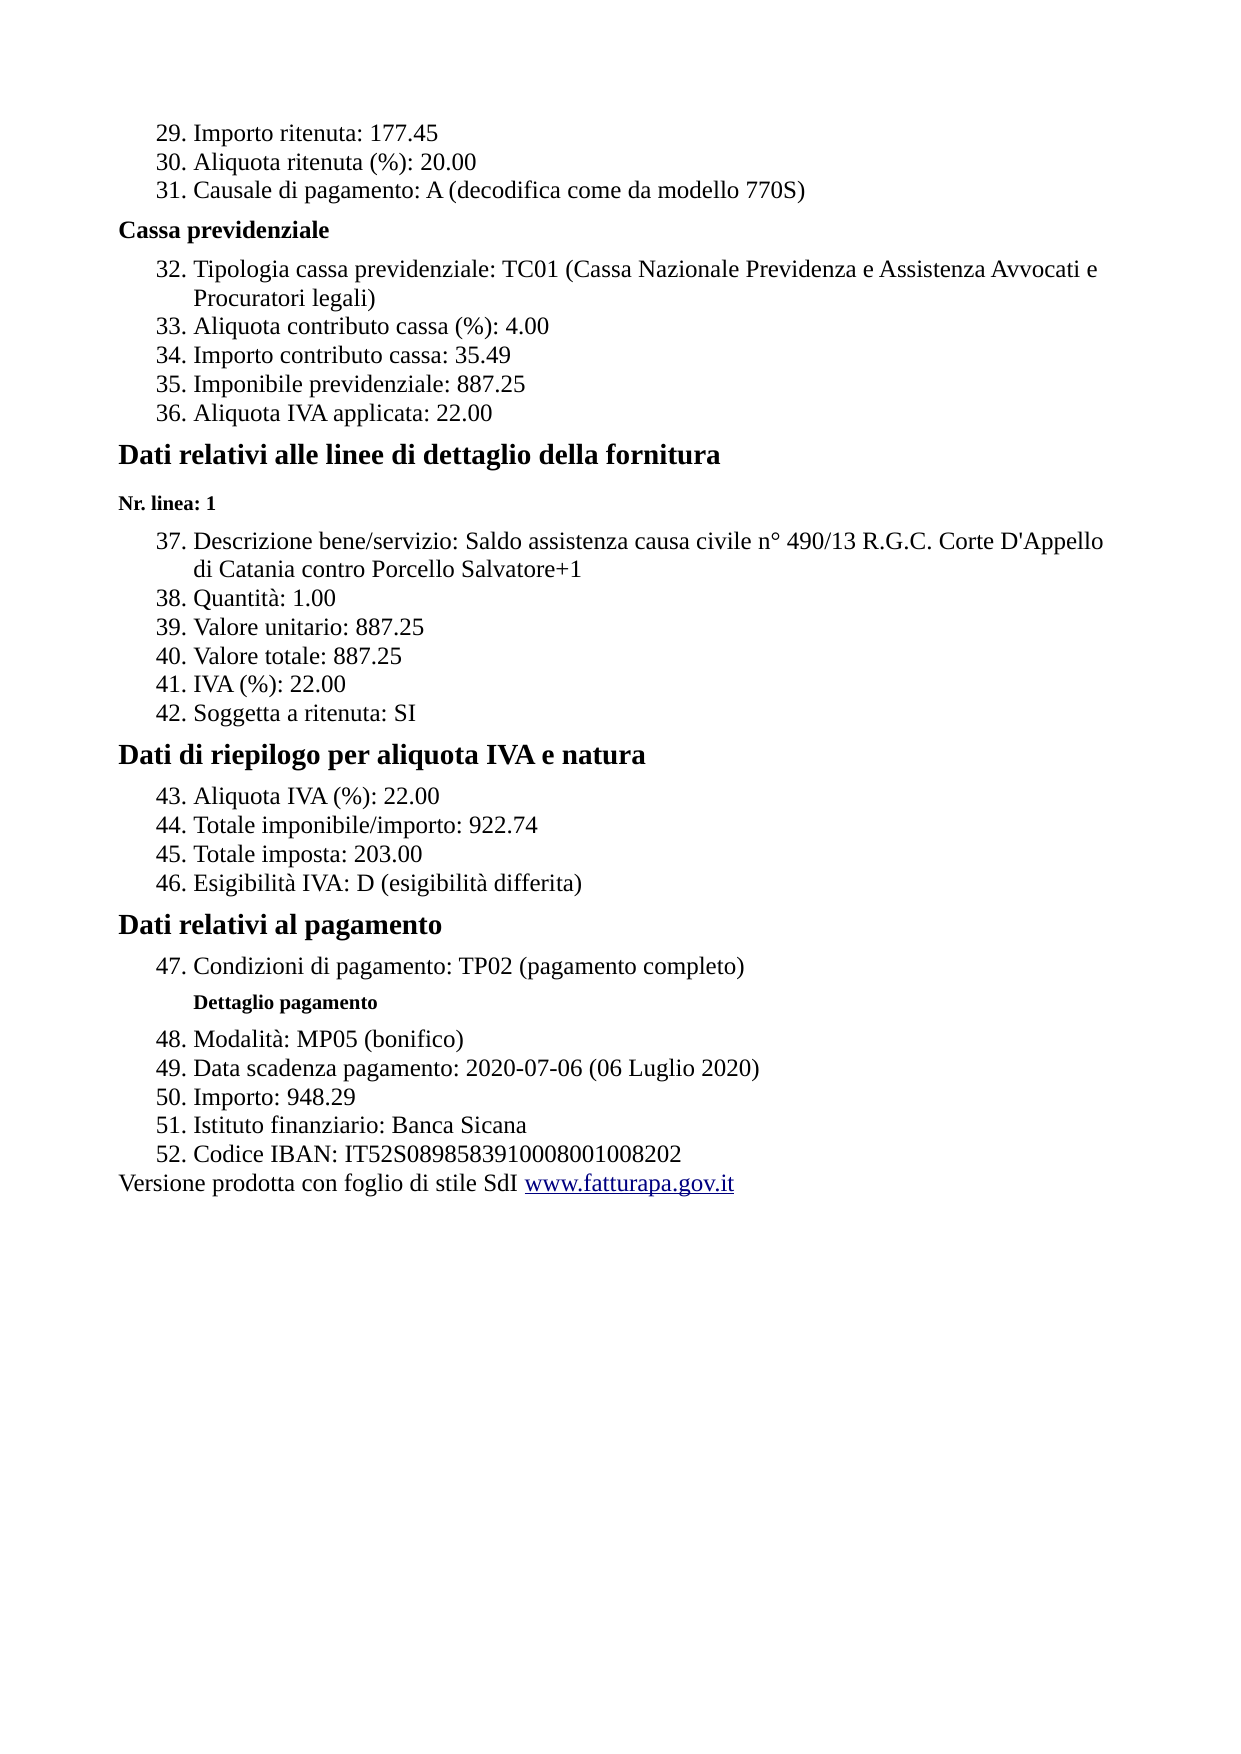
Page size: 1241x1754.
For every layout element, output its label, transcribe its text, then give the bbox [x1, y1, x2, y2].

list Valore unitario: 887.25 [156, 612, 1122, 641]
list Modalità: MP05 (bonifico) [156, 1024, 1122, 1053]
subtitle Nr. linea: 1 [118, 491, 1122, 515]
list Imponibile previdenziale: 887.25 [156, 369, 1122, 398]
list Totale imposta: 203.00 [156, 839, 1122, 868]
list Esigibilità IVA: D (esigibilità differita) [156, 868, 1122, 896]
subtitle Dati relativi al pagamento [118, 907, 1122, 940]
list Importo contributo cassa: 35.49 [156, 340, 1122, 369]
subtitle Dettaglio pagamento [193, 990, 1122, 1014]
subtitle Cassa previdenziale [118, 215, 1122, 243]
list Aliquota contributo cassa (%): 4.00 [156, 311, 1122, 340]
list Importo ritenuta: 177.45 [156, 118, 1122, 147]
list Aliquota ritenuta (%): 20.00 [156, 147, 1122, 176]
list Aliquota IVA applicata: 22.00 [156, 398, 1122, 426]
list Tipologia cassa previdenziale: TC01 (Cassa Nazionale Previdenza e Assistenza Avvocati e Procuratori legali) [156, 254, 1122, 311]
list Soggetta a ritenuta: SI [156, 698, 1122, 727]
subtitle Dati di riepilogo per aliquota IVA e natura [118, 737, 1122, 771]
list Data scadenza pagamento: 2020-07-06 (06 Luglio 2020) [156, 1053, 1122, 1082]
list Istituto finanziario: Banca Sicana [156, 1111, 1122, 1139]
list Condizioni di pagamento: TP02 (pagamento completo) [156, 951, 1122, 979]
list IVA (%): 22.00 [156, 669, 1122, 698]
list Causale di pagamento: A (decodifica come da modello 770S) [156, 176, 1122, 204]
list Importo: 948.29 [156, 1082, 1122, 1111]
list Aliquota IVA (%): 22.00 [156, 781, 1122, 810]
list Descrizione bene/servizio: Saldo assistenza causa civile n° 490/13 R.G.C. Corte D'Appello di Catania contro Porcello Salvatore+1 [156, 526, 1122, 583]
list Codice IBAN: IT52S0898583910008001008202 [156, 1139, 1122, 1168]
list Totale imponibile/importo: 922.74 [156, 810, 1122, 839]
subtitle Dati relativi alle linee di dettaglio della fornitura [118, 437, 1122, 470]
list Valore totale: 887.25 [156, 641, 1122, 669]
text Versione prodotta con foglio di stile SdI www.fatturapa.gov.it [118, 1168, 1122, 1197]
list Quantità: 1.00 [156, 583, 1122, 612]
